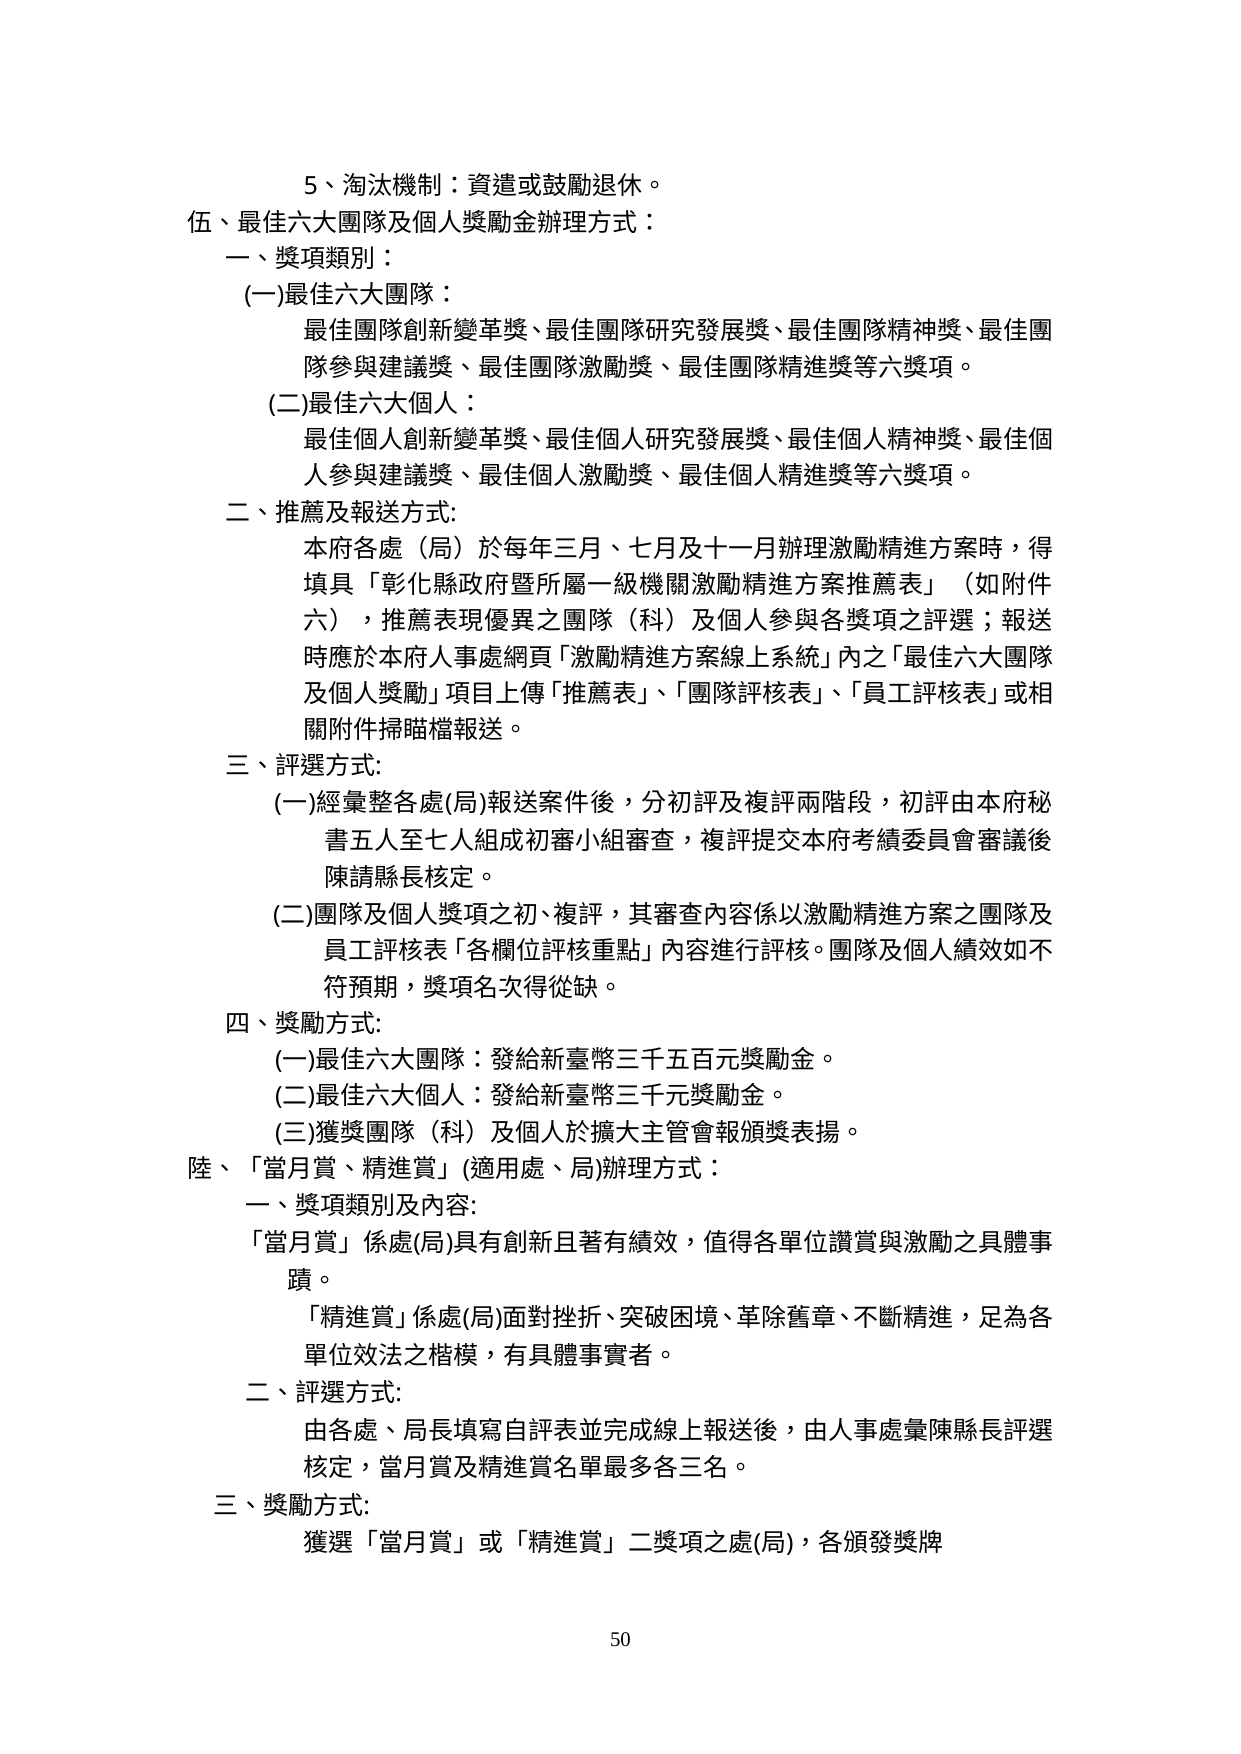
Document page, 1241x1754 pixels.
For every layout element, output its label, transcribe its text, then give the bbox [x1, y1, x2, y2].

text 本府各處（局）於每年三月、七月及十一月辦理激勵精進方案時，得填具「彰化縣政府暨所屬一級機關激勵精進方案推薦表」（如附件六），推薦表現優異之團隊（科）及個人參與各獎項之評選；報送時應於本府人事處網頁「激勵精進方案線上系統」內之「最佳六大團隊及個人獎勵」項目上傳「推薦表」、「團隊評核表」、「員工評核表」或相關附件掃瞄檔報送。 [304, 528, 1053, 746]
text (一)經彙整各處(局)報送案件後，分初評及複評兩階段，初評由本府秘書五人至七人組成初審小組審查，複評提交本府考績委員會審議後陳請縣長核定。 [274, 782, 1053, 894]
text (二)最佳六大個人： [268, 383, 1053, 419]
text (一)最佳六大團隊：發給新臺幣三千五百元獎勵金。 [275, 1039, 1053, 1076]
text 「精進賞」係處(局)面對挫折、突破困境、革除舊章、不斷精進，足為各單位效法之楷模，有具體事實者。 [303, 1297, 1053, 1372]
text 一、獎項類別： [225, 238, 1053, 274]
text 最佳團隊創新變革獎、最佳團隊研究發展獎、最佳團隊精神獎、最佳團隊參與建議獎、最佳團隊激勵獎、最佳團隊精進獎等六獎項。 [304, 311, 1053, 383]
text 獲選「當月賞」或「精進賞」二獎項之處(局)，各頒發獎牌 [303, 1522, 1053, 1559]
text (一)最佳六大團隊： [225, 274, 1053, 311]
text 三、評選方式: [225, 746, 1053, 782]
text (二)團隊及個人獎項之初、複評，其審查內容係以激勵精進方案之團隊及員工評核表「各欄位評核重點」內容進行評核。團隊及個人績效如不符預期，獎項名次得從缺。 [273, 894, 1053, 1003]
text (二)最佳六大個人：發給新臺幣三千元獎勵金。 [275, 1076, 1053, 1112]
text 一、獎項類別及內容: [245, 1184, 1053, 1222]
text 二、推薦及報送方式: [225, 492, 1053, 528]
text 「當月賞」係處(局)具有創新且著有績效，值得各單位讚賞與激勵之具體事蹟。 [187, 1222, 1053, 1297]
text 四、獎勵方式: [225, 1003, 1053, 1039]
text (三)獲獎團隊（科）及個人於擴大主管會報頒獎表揚。 [275, 1112, 1053, 1148]
text 伍、最佳六大團隊及個人獎勵金辦理方式： [187, 202, 1053, 238]
text 5、淘汰機制：資遣或鼓勵退休。 [303, 164, 1053, 202]
text 三、獎勵方式: [187, 1484, 1053, 1522]
text 陸、「當月賞、精進賞」(適用處、局)辦理方式： [187, 1148, 1053, 1184]
text 由各處、局長填寫自評表並完成線上報送後，由人事處彙陳縣長評選核定，當月賞及精進賞名單最多各三名。 [303, 1409, 1053, 1484]
text 二、評選方式: [245, 1372, 1053, 1409]
text 最佳個人創新變革獎、最佳個人研究發展獎、最佳個人精神獎、最佳個人參與建議獎、最佳個人激勵獎、最佳個人精進獎等六獎項。 [304, 419, 1053, 492]
